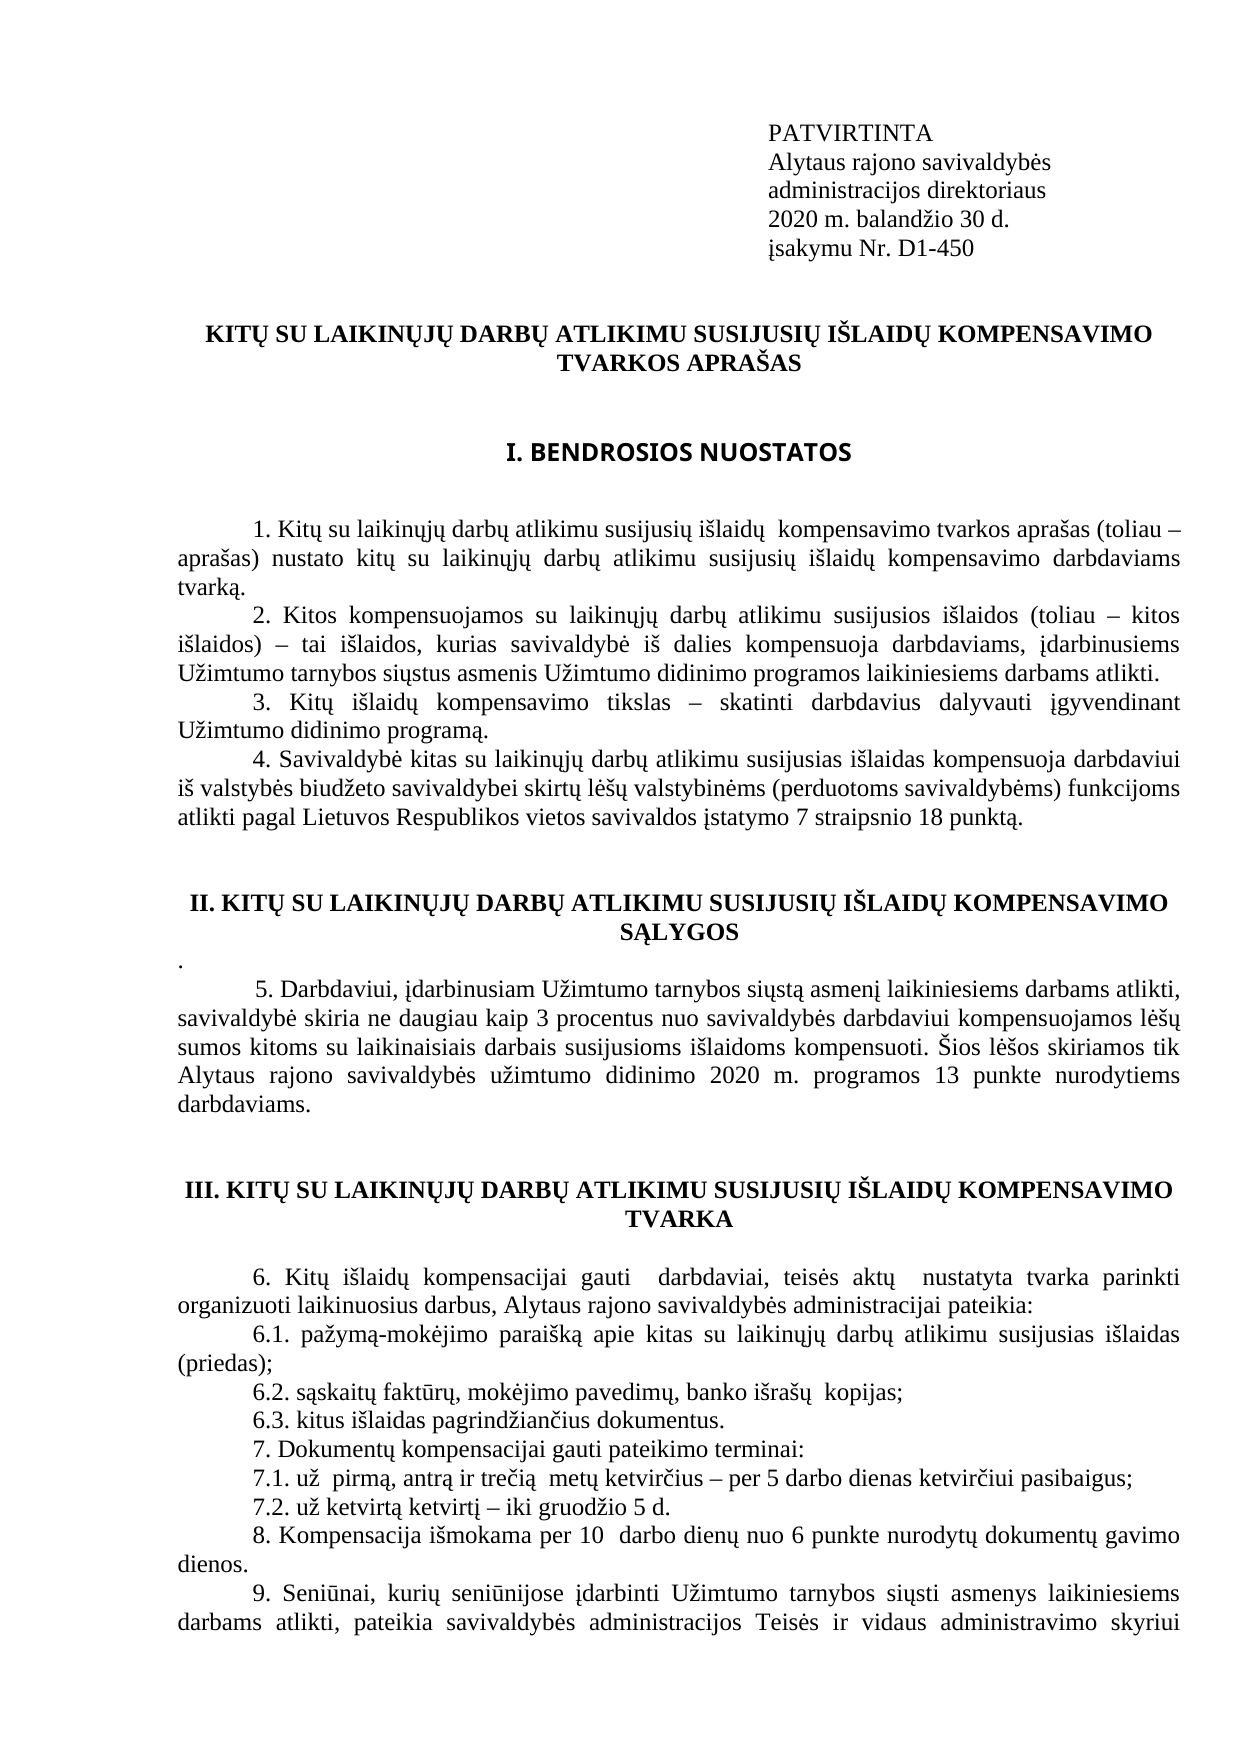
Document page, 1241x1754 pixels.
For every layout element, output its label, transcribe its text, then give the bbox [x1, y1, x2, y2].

text III. KITŲ SU LAIKINŲJŲ DARBŲ ATLIKIMU SUSIJUSIŲ IŠLAIDŲ KOMPENSAVIMO TVARKA [177, 1175, 1181, 1233]
text 9. Seniūnai, kurių seniūnijose įdarbinti Užimtumo tarnybos siųsti asmenys laikiniesiems darbams atlikti, pateikia savivaldybės administracijos Teisės ir vidaus administravimo skyriui [177, 1578, 1181, 1635]
text 4. Savivaldybė kitas su laikinųjų darbų atlikimu susijusias išlaidas kompensuoja darbdaviui iš valstybės biudžeto savivaldybei skirtų lėšų valstybinėms (perduotoms savivaldybėms) funkcijoms atlikti pagal Lietuvos Respublikos vietos savivaldos įstatymo 7 straipsnio 18 punktą. [177, 744, 1181, 830]
text 6. Kitų išlaidų kompensacijai gauti darbdaviai, teisės aktų nustatyta tvarka parinkti organizuoti laikinuosius darbus, Alytaus rajono savivaldybės administracijai pateikia: [177, 1262, 1181, 1319]
text I. BENDROSIOS NUOSTATOS [177, 434, 1181, 468]
text 6.2. sąskaitų faktūrų, mokėjimo pavedimų, banko išrašų kopijas; [177, 1377, 1181, 1405]
text 2020 m. balandžio 30 d. [768, 204, 1181, 233]
text 6.1. pažymą-mokėjimo paraišką apie kitas su laikinųjų darbų atlikimu susijusias išlaidas (priedas); [177, 1319, 1181, 1377]
text . [177, 945, 1181, 974]
text 8. Kompensacija išmokama per 10 darbo dienų nuo 6 punkte nurodytų dokumentų gavimo dienos. [177, 1520, 1181, 1578]
text II. KITŲ SU LAIKINŲJŲ DARBŲ ATLIKIMU SUSIJUSIŲ IŠLAIDŲ KOMPENSAVIMO SĄLYGOS [177, 888, 1181, 945]
text administracijos direktoriaus [768, 176, 1181, 204]
text KITŲ su LAIKINŲJŲ darbų atlikimu SUSIJUSIŲ IŠLAIDŲ KOMPENSAVIMO TVARKOS APRAŠAS [177, 319, 1181, 377]
text 7. Dokumentų kompensacijai gauti pateikimo terminai: [177, 1434, 1181, 1463]
text 7.2. už ketvirtą ketvirtį – iki gruodžio 5 d. [177, 1492, 1181, 1520]
text 3. Kitų išlaidų kompensavimo tikslas – skatinti darbdavius dalyvauti įgyvendinant Užimtumo didinimo programą. [177, 687, 1181, 744]
text 5. Darbdaviui, įdarbinusiam Užimtumo tarnybos siųstą asmenį laikiniesiems darbams atlikti, savivaldybė skiria ne daugiau kaip 3 procentus nuo savivaldybės darbdaviui kompensuojamos lėšų sumos kitoms su laikinaisiais darbais susijusioms išlaidoms kompensuoti. Šios lėšos skiriamos tik Alytaus rajono savivaldybės užimtumo didinimo 2020 m. programos 13 punkte nurodytiems darbdaviams. [177, 974, 1181, 1118]
text 2. Kitos kompensuojamos su laikinųjų darbų atlikimu susijusios išlaidos (toliau – kitos išlaidos) – tai išlaidos, kurias savivaldybė iš dalies kompensuoja darbdaviams, įdarbinusiems Užimtumo tarnybos siųstus asmenis Užimtumo didinimo programos laikiniesiems darbams atlikti. [177, 600, 1181, 687]
text 6.3. kitus išlaidas pagrindžiančius dokumentus. [177, 1405, 1181, 1434]
text įsakymu Nr. D1-450 [768, 233, 1181, 262]
text Alytaus rajono savivaldybės [768, 147, 1181, 176]
text 7.1. už pirmą, antrą ir trečią metų ketvirčius – per 5 darbo dienas ketvirčiui pasibaigus; [177, 1463, 1181, 1492]
text 1. Kitų su laikinųjų darbų atlikimu susijusių išlaidų kompensavimo tvarkos aprašas (toliau –aprašas) nustato kitų su laikinųjų darbų atlikimu susijusių išlaidų kompensavimo darbdaviams tvarką. [177, 514, 1181, 600]
text PATVIRTINTA [768, 118, 1181, 147]
